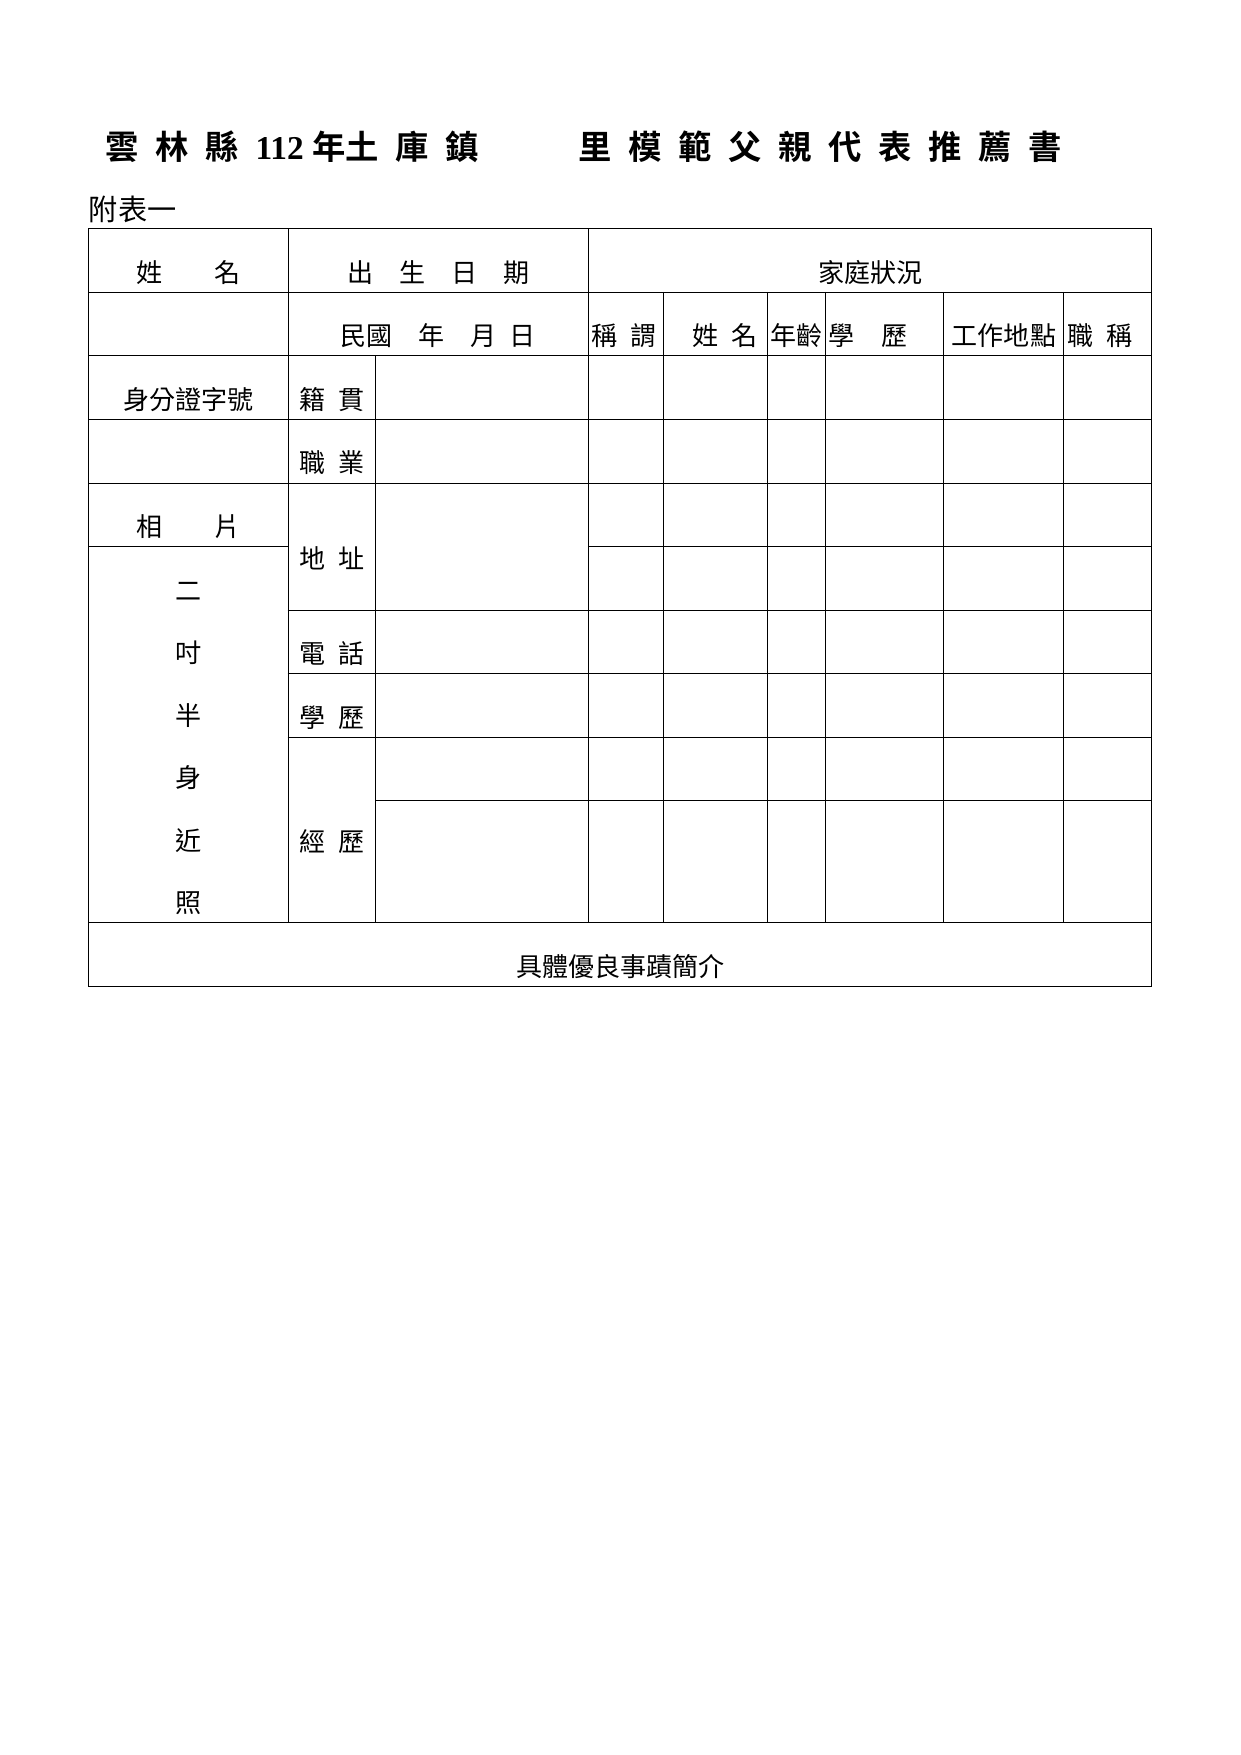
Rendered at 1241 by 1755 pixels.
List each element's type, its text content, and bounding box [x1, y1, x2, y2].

table_cell 相 片 [89, 484, 288, 546]
table_cell [1064, 484, 1151, 546]
table_cell 地 址 [289, 484, 375, 609]
table_cell [944, 801, 1063, 922]
table_cell [664, 420, 767, 482]
table_cell [826, 611, 943, 673]
table_cell [768, 801, 825, 922]
table_cell [376, 674, 588, 737]
table_cell [1064, 611, 1151, 673]
table_cell 年齡 [768, 293, 825, 355]
table_cell [1064, 547, 1151, 609]
table_header 出 生 日 期 [289, 229, 588, 292]
table_cell [376, 356, 588, 419]
table_cell 身分證字號 [89, 356, 288, 419]
table_cell [826, 420, 943, 482]
table_cell [664, 484, 767, 546]
table_cell 職 業 [289, 420, 375, 482]
table_cell 二 吋 半 身 近 照 [89, 547, 288, 922]
table_cell [1064, 420, 1151, 482]
table_cell 學 歷 [289, 674, 375, 737]
text 附表一 [89, 166, 1152, 228]
table_cell [664, 356, 767, 419]
table_cell 經 歷 [289, 738, 375, 922]
table_cell [589, 484, 663, 546]
text 雲 林 縣 112 年土 庫 鎮 里 模 範 父 親 代 表 推 薦 書 [89, 103, 1152, 166]
table_cell [768, 674, 825, 737]
table_cell [826, 484, 943, 546]
table_cell [1064, 674, 1151, 737]
table_cell [664, 547, 767, 609]
table_cell [944, 547, 1063, 609]
table_cell [1064, 356, 1151, 419]
table_cell [944, 674, 1063, 737]
table_cell [589, 547, 663, 609]
table_cell [376, 801, 588, 922]
table_cell 稱 謂 [589, 293, 663, 355]
table_cell [376, 611, 588, 673]
table_header 家庭狀況 [589, 229, 1151, 292]
table_cell [664, 674, 767, 737]
table_cell [768, 547, 825, 609]
table_cell [376, 484, 588, 609]
table_cell [376, 420, 588, 482]
table_cell [944, 420, 1063, 482]
table_cell [768, 484, 825, 546]
table_cell [589, 420, 663, 482]
table_cell [589, 738, 663, 800]
table_cell [768, 738, 825, 800]
table_cell 學 歷 [826, 293, 943, 355]
table_cell [944, 611, 1063, 673]
table_cell [664, 738, 767, 800]
table_cell [89, 420, 288, 482]
table_cell 電 話 [289, 611, 375, 673]
table_cell [826, 547, 943, 609]
table_cell [944, 738, 1063, 800]
table_cell [826, 738, 943, 800]
table_cell 籍 貫 [289, 356, 375, 419]
table_cell [826, 356, 943, 419]
table_cell [768, 611, 825, 673]
table_cell [664, 611, 767, 673]
table_cell 職 稱 [1064, 293, 1151, 355]
table_cell [1064, 738, 1151, 800]
table_cell [944, 484, 1063, 546]
table_cell [589, 611, 663, 673]
table_cell 工作地點 [944, 293, 1063, 355]
table_header 姓 名 [89, 229, 288, 292]
table_cell [768, 356, 825, 419]
table_cell [826, 674, 943, 737]
table_cell [589, 801, 663, 922]
table_cell [944, 356, 1063, 419]
table_cell [826, 801, 943, 922]
table_cell 民國 年 月 日 [289, 293, 588, 355]
table_cell [589, 356, 663, 419]
table_cell 具體優良事蹟簡介 [89, 923, 1151, 986]
table_cell [768, 420, 825, 482]
table_cell [589, 674, 663, 737]
table_cell [89, 293, 288, 355]
table_cell [376, 738, 588, 800]
table_cell [664, 801, 767, 922]
table_cell 姓 名 [664, 293, 767, 355]
table_cell [1064, 801, 1151, 922]
